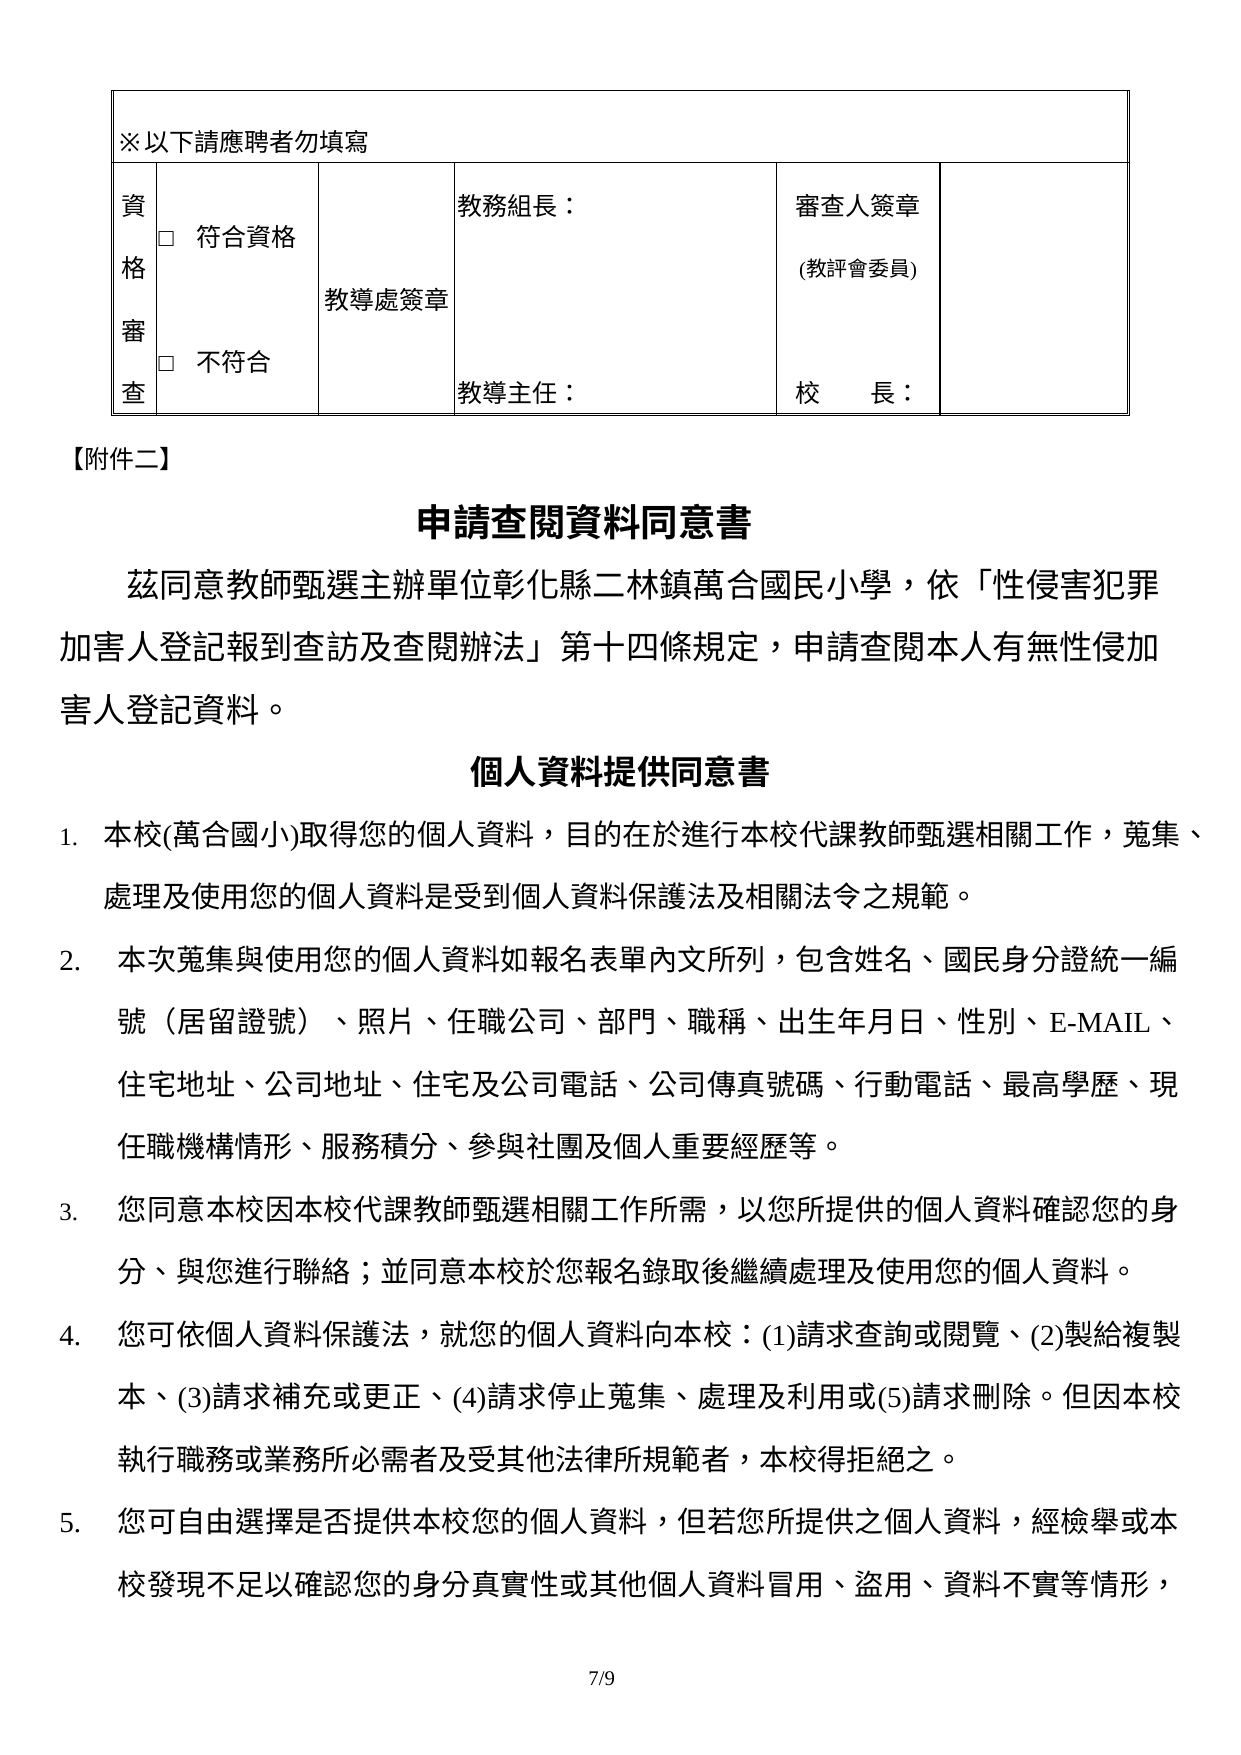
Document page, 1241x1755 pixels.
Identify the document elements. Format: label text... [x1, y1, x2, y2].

list 您同意本校因本校代課教師甄選相關工作所需，以您所提供的個人資料確認您的身分、與您進行聯絡；並同意本校於您報名錄取後繼續處理及使用您的個人資料。 [59, 1166, 1181, 1291]
table_cell 教務組長： 教導主任： [455, 163, 776, 413]
text 茲同意教師甄選主辦單位彰化縣二林鎮萬合國民小學，依「性侵害犯罪加害人登記報到查訪及查閱辦法」第十四條規定，申請查閱本人有無性侵加害人登記資料。 [59, 541, 1181, 728]
text 【附件二】 [59, 416, 1181, 478]
table_cell 資 格 審 查 [114, 163, 156, 413]
list 您可自由選擇是否提供本校您的個人資料，但若您所提供之個人資料，經檢舉或本校發現不足以確認您的身分真實性或其他個人資料冒用、盜用、資料不實等情形， [59, 1478, 1181, 1603]
list 本校(萬合國小)取得您的個人資料，目的在於進行本校代課教師甄選相關工作，蒐集、處理及使用您的個人資料是受到個人資料保護法及相關法令之規範。 [59, 791, 1181, 916]
text 個人資料提供同意書 [59, 728, 1181, 791]
table_cell 教導處簽章 [319, 163, 454, 413]
list 本次蒐集與使用您的個人資料如報名表單內文所列，包含姓名、國民身分證統一編號（居留證號）、照片、任職公司、部門、職稱、出生年月日、性別、E-MAIL、住宅地址、公司地址、住宅及公司電話、公司傳真號碼、行動電話、最高學歷、現任職機構情形、服務積分、參與社團及個人重要經歷等。 [59, 916, 1181, 1166]
table_cell 審查人簽章 (教評會委員) 校 長： [777, 163, 939, 413]
list 您可依個人資料保護法，就您的個人資料向本校：(1)請求查詢或閱覽、(2)製給複製本、(3)請求補充或更正、(4)請求停止蒐集、處理及利用或(5)請求刪除。但因本校執行職務或業務所必需者及受其他法律所規範者，本校得拒絕之。 [59, 1291, 1181, 1478]
text 申請查閱資料同意書 [59, 478, 1181, 541]
table_cell ※以下請應聘者勿填寫 [114, 91, 1127, 162]
table_cell 符合資格 不符合 [157, 163, 318, 413]
table_cell [941, 163, 1127, 413]
